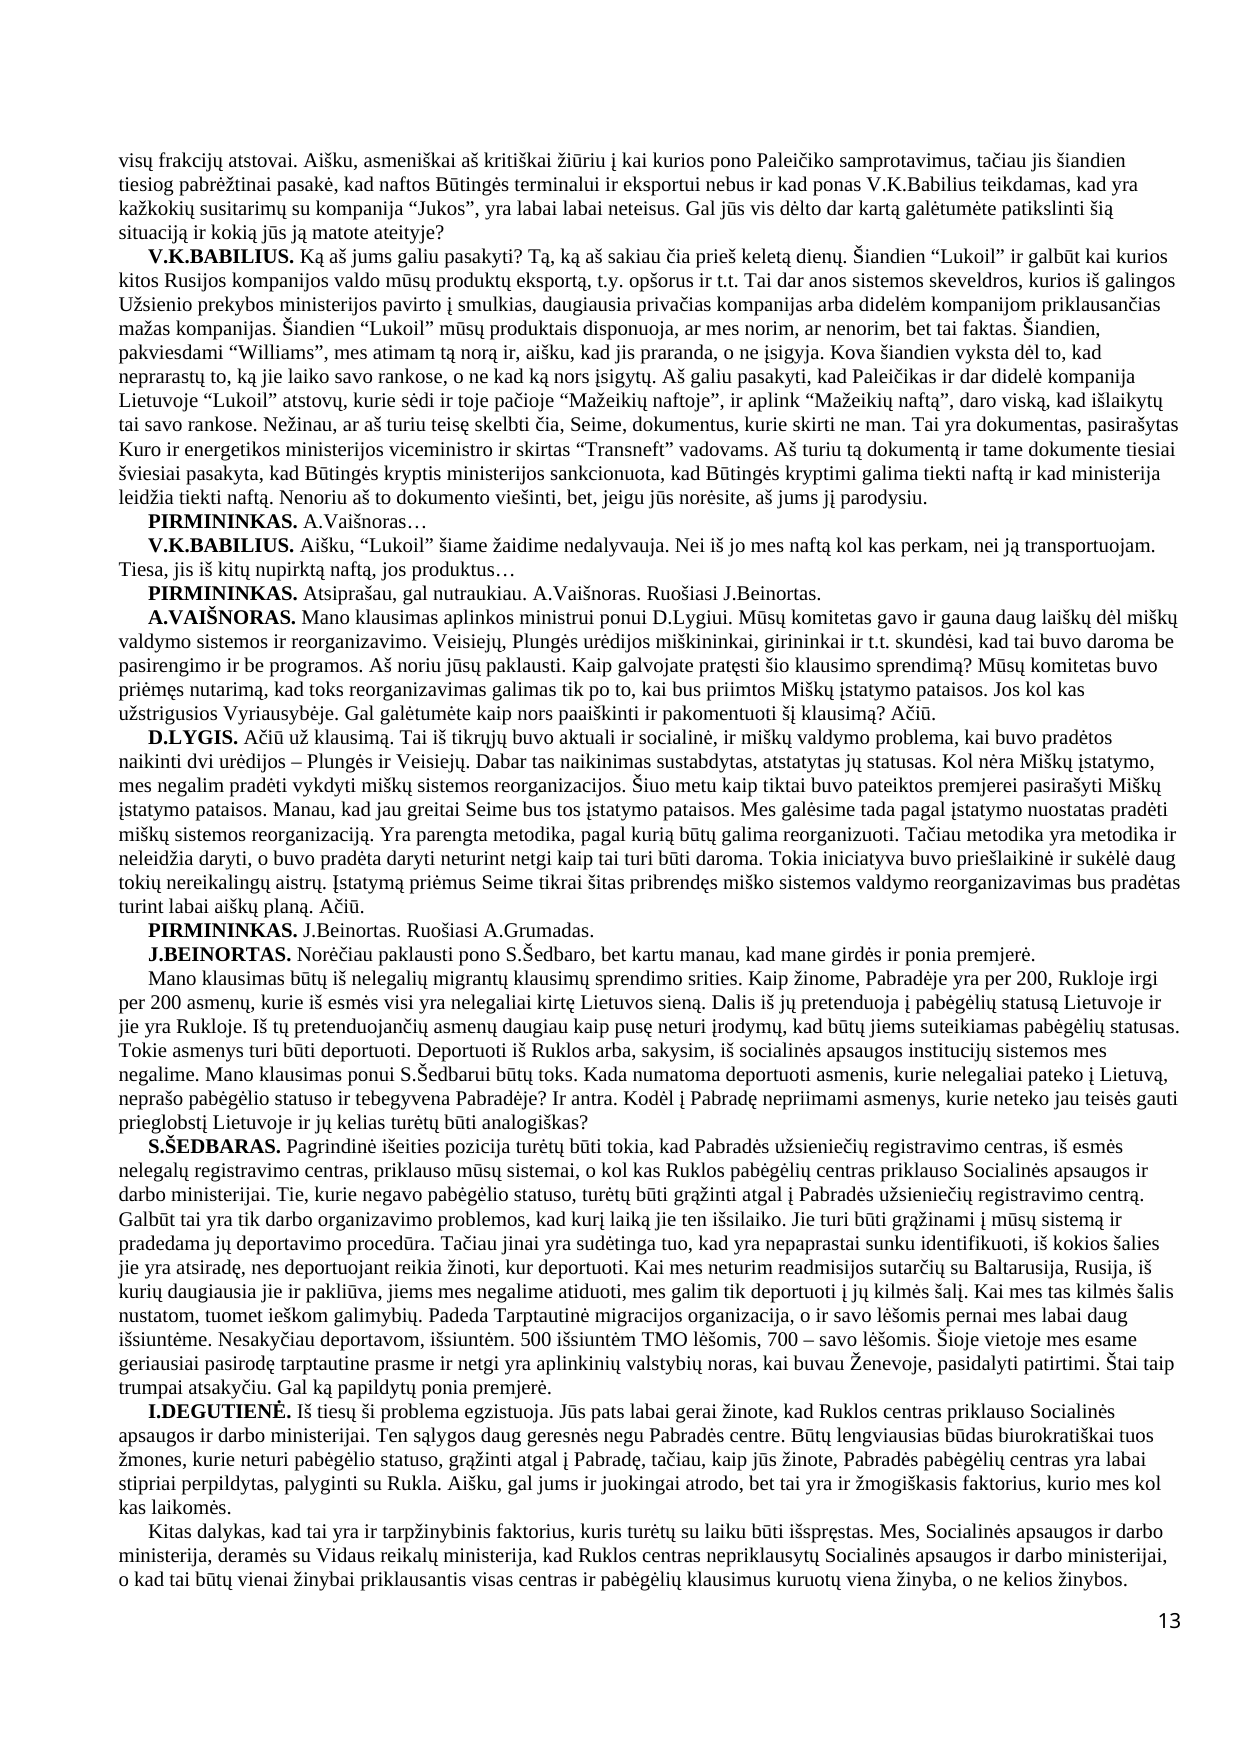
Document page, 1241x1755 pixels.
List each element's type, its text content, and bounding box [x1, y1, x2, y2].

text PIRMININKAS. Atsiprašau, gal nutraukiau. A.Vaišnoras. Ruošiasi J.Beinortas. [118, 581, 1181, 605]
text PIRMININKAS. J.Beinortas. Ruošiasi A.Grumadas. [118, 918, 1181, 942]
text PIRMININKAS. A.Vaišnoras… [118, 509, 1181, 533]
text A.VAIŠNORAS. Mano klausimas aplinkos ministrui ponui D.Lygiui. Mūsų komitetas gavo ir gauna daug laiškų dėl miškų valdymo sistemos ir reorganizavimo. Veisiejų, Plungės urėdijos miškininkai, girininkai ir t.t. skundėsi, kad tai buvo daroma be pasirengimo ir be programos. Aš noriu jūsų paklausti. Kaip galvojate pratęsti šio klausimo sprendimą? Mūsų komitetas buvo priėmęs nutarimą, kad toks reorganizavimas galimas tik po to, kai bus priimtos Miškų įstatymo pataisos. Jos kol kas užstrigusios Vyriausybėje. Gal galėtumėte kaip nors paaiškinti ir pakomentuoti šį klausimą? Ačiū. [118, 605, 1181, 725]
text I.DEGUTIENĖ. Iš tiesų ši problema egzistuoja. Jūs pats labai gerai žinote, kad Ruklos centras priklauso Socialinės apsaugos ir darbo ministerijai. Ten sąlygos daug geresnės negu Pabradės centre. Būtų lengviausias būdas biurokratiškai tuos žmones, kurie neturi pabėgėlio statuso, grąžinti atgal į Pabradę, tačiau, kaip jūs žinote, Pabradės pabėgėlių centras yra labai stipriai perpildytas, palyginti su Rukla. Aišku, gal jums ir juokingai atrodo, bet tai yra ir žmogiškasis faktorius, kurio mes kol kas laikomės. [118, 1399, 1181, 1519]
text V.K.BABILIUS. Ką aš jums galiu pasakyti? Tą, ką aš sakiau čia prieš keletą dienų. Šiandien “Lukoil” ir galbūt kai kurios kitos Rusijos kompanijos valdo mūsų produktų eksportą, t.y. opšorus ir t.t. Tai dar anos sistemos skeveldros, kurios iš galingos Užsienio prekybos ministerijos pavirto į smulkias, daugiausia privačias kompanijas arba didelėm kompanijom priklausančias mažas kompanijas. Šiandien “Lukoil” mūsų produktais disponuoja, ar mes norim, ar nenorim, bet tai faktas. Šiandien, pakviesdami “Williams”, mes atimam tą norą ir, aišku, kad jis praranda, o ne įsigyja. Kova šiandien vyksta dėl to, kad neprarastų to, ką jie laiko savo rankose, o ne kad ką nors įsigytų. Aš galiu pasakyti, kad Paleičikas ir dar didelė kompanija Lietuvoje “Lukoil” atstovų, kurie sėdi ir toje pačioje “Mažeikių naftoje”, ir aplink “Mažeikių naftą”, daro viską, kad išlaikytų tai savo rankose. Nežinau, ar aš turiu teisę skelbti čia, Seime, dokumentus, kurie skirti ne man. Tai yra dokumentas, pasirašytas Kuro ir energetikos ministerijos viceministro ir skirtas “Transneft” vadovams. Aš turiu tą dokumentą ir tame dokumente tiesiai šviesiai pasakyta, kad Būtingės kryptis ministerijos sankcionuota, kad Būtingės kryptimi galima tiekti naftą ir kad ministerija leidžia tiekti naftą. Nenoriu aš to dokumento viešinti, bet, jeigu jūs norėsite, aš jums jį parodysiu. [118, 244, 1181, 509]
text visų frakcijų atstovai. Aišku, asmeniškai aš kritiškai žiūriu į kai kurios pono Paleičiko samprotavimus, tačiau jis šiandien tiesiog pabrėžtinai pasakė, kad naftos Būtingės terminalui ir eksportui nebus ir kad ponas V.K.Babilius teikdamas, kad yra kažkokių susitarimų su kompanija “Jukos”, yra labai labai neteisus. Gal jūs vis dėlto dar kartą galėtumėte patikslinti šią situaciją ir kokią jūs ją matote ateityje? [118, 148, 1181, 244]
text D.LYGIS. Ačiū už klausimą. Tai iš tikrųjų buvo aktuali ir socialinė, ir miškų valdymo problema, kai buvo pradėtos naikinti dvi urėdijos – Plungės ir Veisiejų. Dabar tas naikinimas sustabdytas, atstatytas jų statusas. Kol nėra Miškų įstatymo, mes negalim pradėti vykdyti miškų sistemos reorganizacijos. Šiuo metu kaip tiktai buvo pateiktos premjerei pasirašyti Miškų įstatymo pataisos. Manau, kad jau greitai Seime bus tos įstatymo pataisos. Mes galėsime tada pagal įstatymo nuostatas pradėti miškų sistemos reorganizaciją. Yra parengta metodika, pagal kurią būtų galima reorganizuoti. Tačiau metodika yra metodika ir neleidžia daryti, o buvo pradėta daryti neturint netgi kaip tai turi būti daroma. Tokia iniciatyva buvo priešlaikinė ir sukėlė daug tokių nereikalingų aistrų. Įstatymą priėmus Seime tikrai šitas pribrendęs miško sistemos valdymo reorganizavimas bus pradėtas turint labai aiškų planą. Ačiū. [118, 725, 1181, 918]
text Kitas dalykas, kad tai yra ir tarpžinybinis faktorius, kuris turėtų su laiku būti išspręstas. Mes, Socialinės apsaugos ir darbo ministerija, deramės su Vidaus reikalų ministerija, kad Ruklos centras nepriklausytų Socialinės apsaugos ir darbo ministerijai, o kad tai būtų vienai žinybai priklausantis visas centras ir pabėgėlių klausimus kuruotų viena žinyba, o ne kelios žinybos. [118, 1519, 1181, 1591]
text V.K.BABILIUS. Aišku, “Lukoil” šiame žaidime nedalyvauja. Nei iš jo mes naftą kol kas perkam, nei ją transportuojam. Tiesa, jis iš kitų nupirktą naftą, jos produktus… [118, 533, 1181, 581]
text Mano klausimas būtų iš nelegalių migrantų klausimų sprendimo srities. Kaip žinome, Pabradėje yra per 200, Rukloje irgi per 200 asmenų, kurie iš esmės visi yra nelegaliai kirtę Lietuvos sieną. Dalis iš jų pretenduoja į pabėgėlių statusą Lietuvoje ir jie yra Rukloje. Iš tų pretenduojančių asmenų daugiau kaip pusę neturi įrodymų, kad būtų jiems suteikiamas pabėgėlių statusas. Tokie asmenys turi būti deportuoti. Deportuoti iš Ruklos arba, sakysim, iš socialinės apsaugos institucijų sistemos mes negalime. Mano klausimas ponui S.Šedbarui būtų toks. Kada numatoma deportuoti asmenis, kurie nelegaliai pateko į Lietuvą, neprašo pabėgėlio statuso ir tebegyvena Pabradėje? Ir antra. Kodėl į Pabradę nepriimami asmenys, kurie neteko jau teisės gauti prieglobstį Lietuvoje ir jų kelias turėtų būti analogiškas? [118, 966, 1181, 1134]
text S.ŠEDBARAS. Pagrindinė išeities pozicija turėtų būti tokia, kad Pabradės užsieniečių registravimo centras, iš esmės nelegalų registravimo centras, priklauso mūsų sistemai, o kol kas Ruklos pabėgėlių centras priklauso Socialinės apsaugos ir darbo ministerijai. Tie, kurie negavo pabėgėlio statuso, turėtų būti grąžinti atgal į Pabradės užsieniečių registravimo centrą. Galbūt tai yra tik darbo organizavimo problemos, kad kurį laiką jie ten išsilaiko. Jie turi būti grąžinami į mūsų sistemą ir pradedama jų deportavimo procedūra. Tačiau jinai yra sudėtinga tuo, kad yra nepaprastai sunku identifikuoti, iš kokios šalies jie yra atsiradę, nes deportuojant reikia žinoti, kur deportuoti. Kai mes neturim readmisijos sutarčių su Baltarusija, Rusija, iš kurių daugiausia jie ir pakliūva, jiems mes negalime atiduoti, mes galim tik deportuoti į jų kilmės šalį. Kai mes tas kilmės šalis nustatom, tuomet ieškom galimybių. Padeda Tarptautinė migracijos organizacija, o ir savo lėšomis pernai mes labai daug išsiuntėme. Nesakyčiau deportavom, išsiuntėm. 500 išsiuntėm TMO lėšomis, 700 – savo lėšomis. Šioje vietoje mes esame geriausiai pasirodę tarptautine prasme ir netgi yra aplinkinių valstybių noras, kai buvau Ženevoje, pasidalyti patirtimi. Štai taip trumpai atsakyčiu. Gal ką papildytų ponia premjerė. [118, 1134, 1181, 1399]
text J.BEINORTAS. Norėčiau paklausti pono S.Šedbaro, bet kartu manau, kad mane girdės ir ponia premjerė. [118, 942, 1181, 966]
